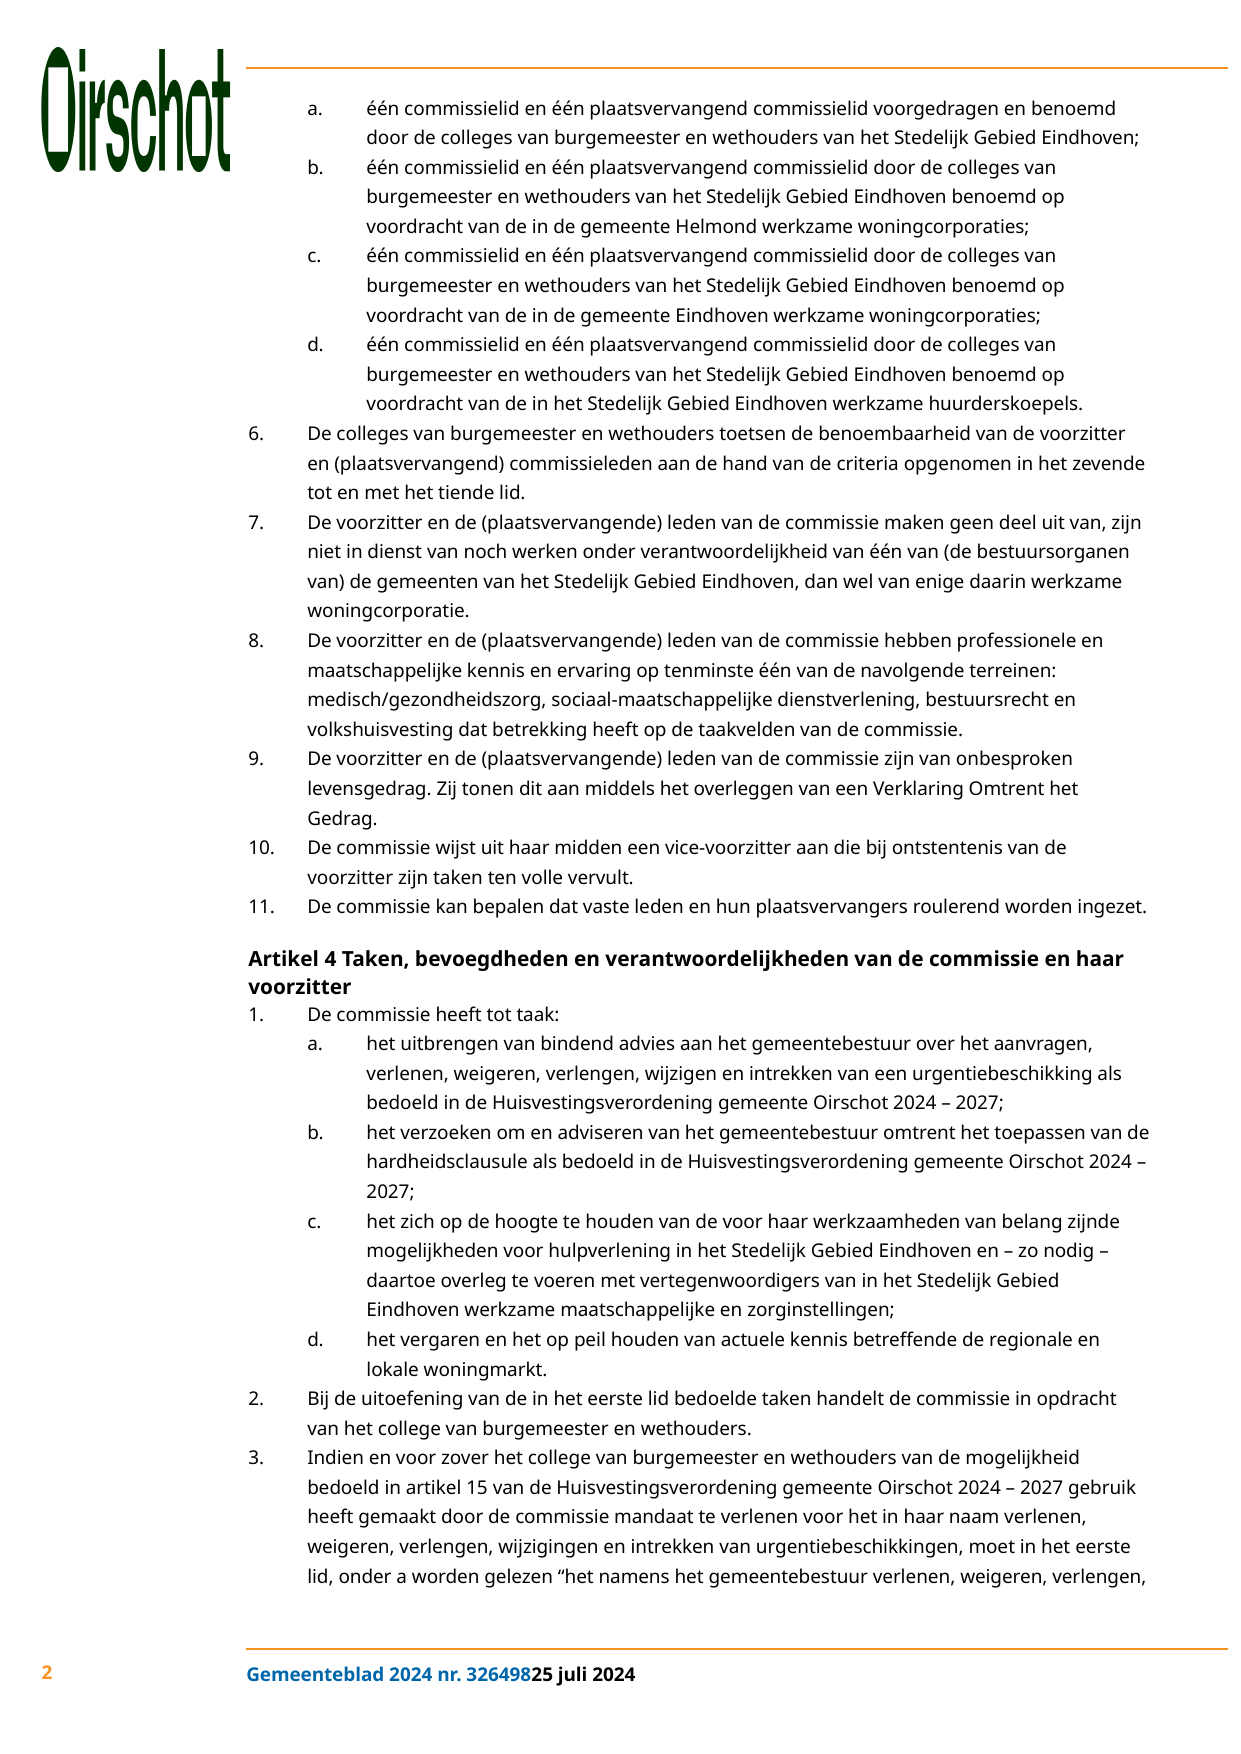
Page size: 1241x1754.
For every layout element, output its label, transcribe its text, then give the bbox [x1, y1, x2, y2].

list De commissie heeft tot taak: [248, 1001, 1152, 1027]
list het verzoeken om en adviseren van het gemeentebestuur omtrent het toepassen van de hardheidsclausule als bedoeld in de Huisvestingsverordening gemeente Oirschot 2024 – 2027; [307, 1119, 1152, 1204]
picture [41, 47, 231, 172]
list het vergaren en het op peil houden van actuele kennis betreffende de regionale en lokale woningmarkt. [307, 1326, 1152, 1382]
list De voorzitter en de (plaatsvervangende) leden van de commissie zijn van onbesproken levensgedrag. Zij tonen dit aan middels het overleggen van een Verklaring Omtrent het Gedrag. [248, 746, 1152, 831]
list De colleges van burgemeester en wethouders toetsen de benoembaarheid van de voorzitter en (plaatsvervangend) commissieleden aan de hand van de criteria opgenomen in het zevende tot en met het tiende lid. [248, 420, 1152, 505]
list Indien en voor zover het college van burgemeester en wethouders van de mogelijkheid bedoeld in artikel 15 van de Huisvestingsverordening gemeente Oirschot 2024 – 2027 gebruik heeft gemaakt door de commissie mandaat te verlenen voor het in haar naam verlenen, weigeren, verlengen, wijzigingen en intrekken van urgentiebeschikkingen, moet in het eerste lid, onder a worden gelezen “het namens het gemeentebestuur verlenen, weigeren, verlengen, [248, 1444, 1152, 1589]
list één commissielid en één plaatsvervangend commissielid voorgedragen en benoemd door de colleges van burgemeester en wethouders van het Stedelijk Gebied Eindhoven; [307, 95, 1152, 150]
list het uitbrengen van bindend advies aan het gemeentebestuur over het aanvragen, verlenen, weigeren, verlengen, wijzigen en intrekken van een urgentiebeschikking als bedoeld in de Huisvestingsverordening gemeente Oirschot 2024 – 2027; [307, 1030, 1152, 1115]
list De voorzitter en de (plaatsvervangende) leden van de commissie hebben professionele en maatschappelijke kennis en ervaring op tenminste één van de navolgende terreinen: medisch/gezondheidszorg, sociaal-maatschappelijke dienstverlening, bestuursrecht en volkshuisvesting dat betrekking heeft op de taakvelden van de commissie. [248, 627, 1152, 742]
list één commissielid en één plaatsvervangend commissielid door de colleges van burgemeester en wethouders van het Stedelijk Gebied Eindhoven benoemd op voordracht van de in het Stedelijk Gebied Eindhoven werkzame huurderskoepels. [307, 331, 1152, 416]
list één commissielid en één plaatsvervangend commissielid door de colleges van burgemeester en wethouders van het Stedelijk Gebied Eindhoven benoemd op voordracht van de in de gemeente Helmond werkzame woningcorporaties; [307, 154, 1152, 239]
list De commissie kan bepalen dat vaste leden en hun plaatsvervangers roulerend worden ingezet. [248, 893, 1152, 919]
text Artikel 4 Taken, bevoegdheden en verantwoordelijkheden van de commissie en haar voorzitter [248, 944, 1152, 1001]
list De commissie wijst uit haar midden een vice-voorzitter aan die bij ontstentenis van de voorzitter zijn taken ten volle vervult. [248, 834, 1152, 890]
list één commissielid en één plaatsvervangend commissielid door de colleges van burgemeester en wethouders van het Stedelijk Gebied Eindhoven benoemd op voordracht van de in de gemeente Eindhoven werkzame woningcorporaties; [307, 243, 1152, 328]
list het zich op de hoogte te houden van de voor haar werkzaamheden van belang zijnde mogelijkheden voor hulpverlening in het Stedelijk Gebied Eindhoven en – zo nodig – daartoe overleg te voeren met vertegenwoordigers van in het Stedelijk Gebied Eindhoven werkzame maatschappelijke en zorginstellingen; [307, 1208, 1152, 1322]
list Bij de uitoefening van de in het eerste lid bedoelde taken handelt de commissie in opdracht van het college van burgemeester en wethouders. [248, 1385, 1152, 1441]
list De voorzitter en de (plaatsvervangende) leden van de commissie maken geen deel uit van, zijn niet in dienst van noch werken onder verantwoordelijkheid van één van (de bestuursorganen van) de gemeenten van het Stedelijk Gebied Eindhoven, dan wel van enige daarin werkzame woningcorporatie. [248, 509, 1152, 623]
